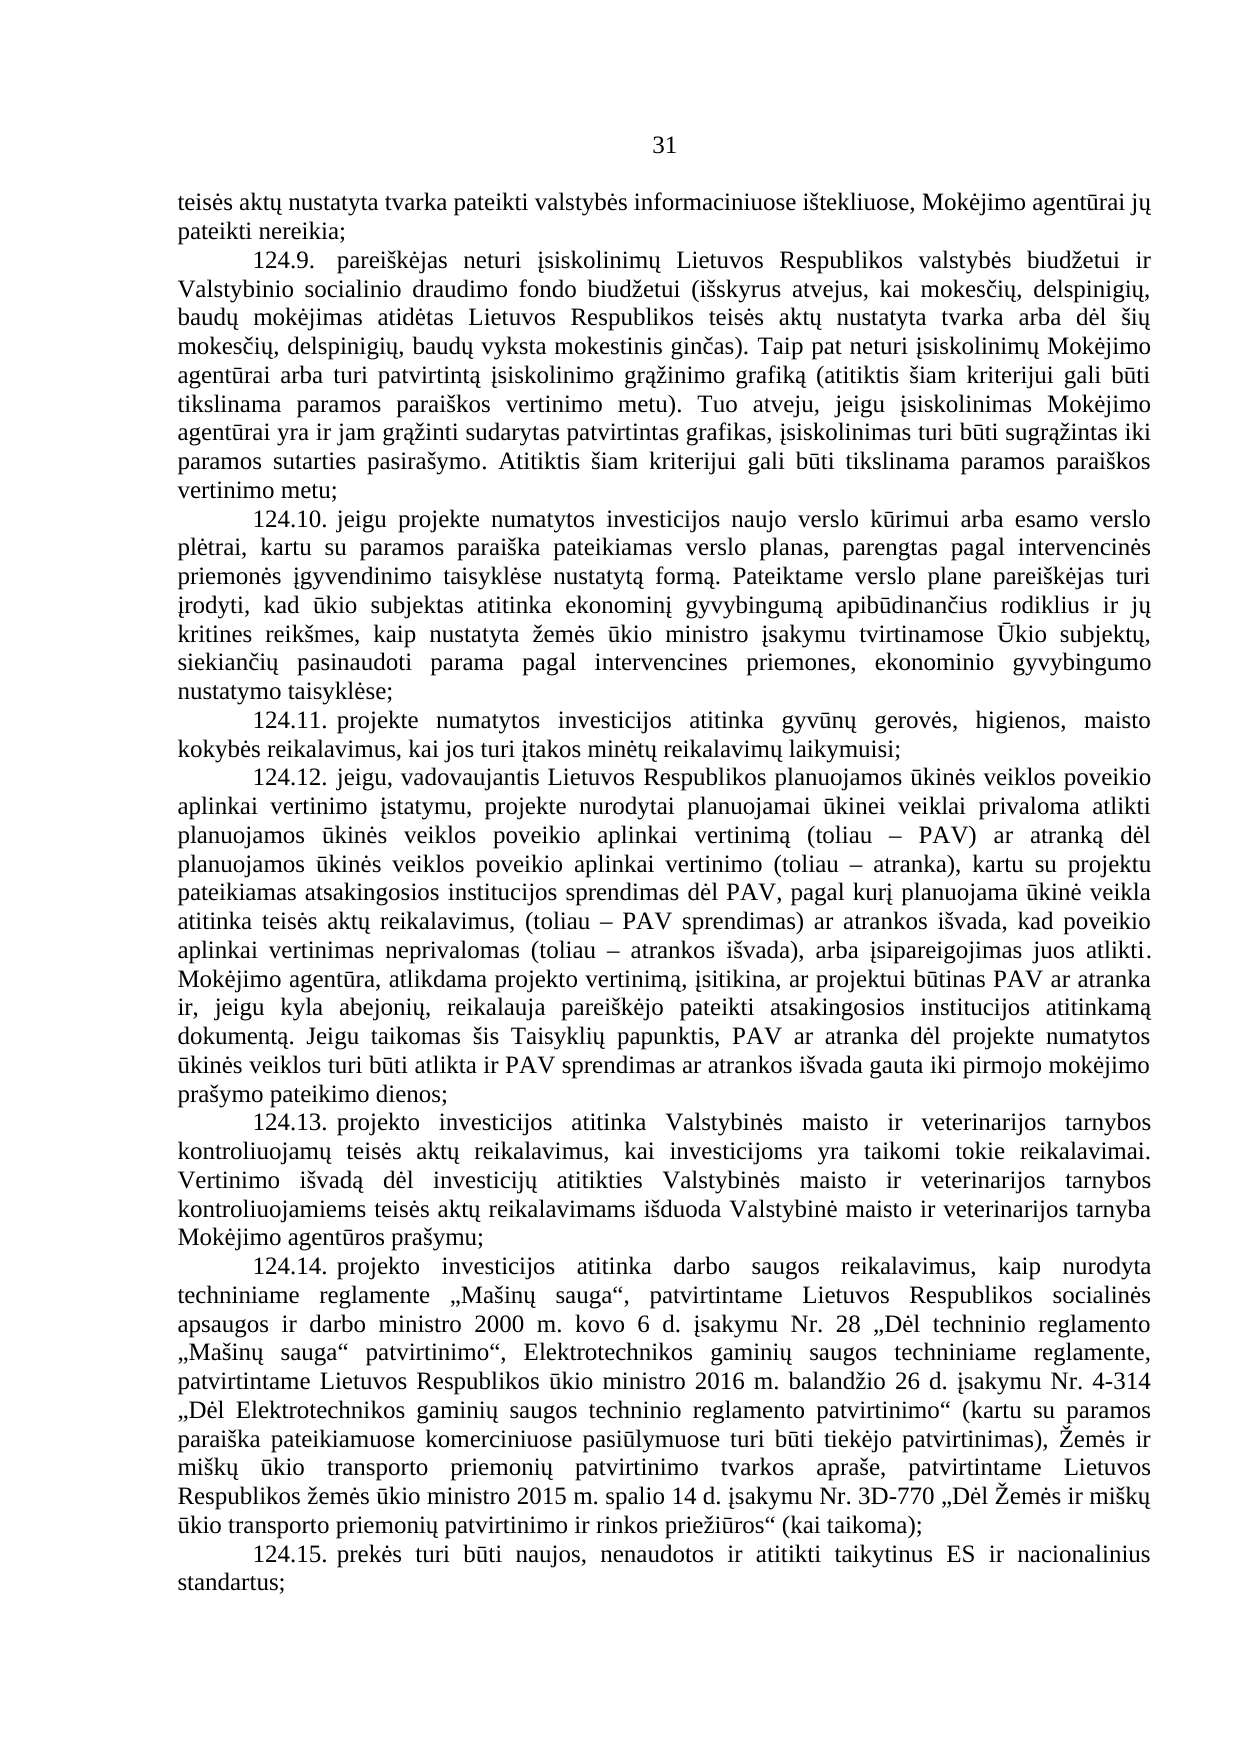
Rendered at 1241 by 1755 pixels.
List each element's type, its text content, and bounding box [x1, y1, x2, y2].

text teisės aktų nustatyta tvarka pateikti valstybės informaciniuose ištekliuose, Mokėjimo agentūrai jų pateikti nereikia; [177, 187, 1152, 245]
text 124.15. prekės turi būti naujos, nenaudotos ir atitikti taikytinus ES ir nacionalinius standartus; [177, 1539, 1152, 1596]
text 124.9. pareiškėjas neturi įsiskolinimų Lietuvos Respublikos valstybės biudžetui ir Valstybinio socialinio draudimo fondo biudžetui (išskyrus atvejus, kai mokesčių, delspinigių, baudų mokėjimas atidėtas Lietuvos Respublikos teisės aktų nustatyta tvarka arba dėl šių mokesčių, delspinigių, baudų vyksta mokestinis ginčas). Taip pat neturi įsiskolinimų Mokėjimo agentūrai arba turi patvirtintą įsiskolinimo grąžinimo grafiką (atitiktis šiam kriterijui gali būti tikslinama paramos paraiškos vertinimo metu). Tuo atveju, jeigu įsiskolinimas Mokėjimo agentūrai yra ir jam grąžinti sudarytas patvirtintas grafikas, įsiskolinimas turi būti sugrąžintas iki paramos sutarties pasirašymo. Atitiktis šiam kriterijui gali būti tikslinama paramos paraiškos vertinimo metu; [177, 245, 1152, 504]
text 124.12. jeigu, vadovaujantis Lietuvos Respublikos planuojamos ūkinės veiklos poveikio aplinkai vertinimo įstatymu, projekte nurodytai planuojamai ūkinei veiklai privaloma atlikti planuojamos ūkinės veiklos poveikio aplinkai vertinimą (toliau – PAV) ar atranką dėl planuojamos ūkinės veiklos poveikio aplinkai vertinimo (toliau – atranka), kartu su projektu pateikiamas atsakingosios institucijos sprendimas dėl PAV, pagal kurį planuojama ūkinė veikla atitinka teisės aktų reikalavimus, (toliau – PAV sprendimas) ar atrankos išvada, kad poveikio aplinkai vertinimas neprivalomas (toliau – atrankos išvada), arba įsipareigojimas juos atlikti. Mokėjimo agentūra, atlikdama projekto vertinimą, įsitikina, ar projektui būtinas PAV ar atranka ir, jeigu kyla abejonių, reikalauja pareiškėjo pateikti atsakingosios institucijos atitinkamą dokumentą. Jeigu taikomas šis Taisyklių papunktis, PAV ar atranka dėl projekte numatytos ūkinės veiklos turi būti atlikta ir PAV sprendimas ar atrankos išvada gauta iki pirmojo mokėjimo prašymo pateikimo dienos; [177, 762, 1152, 1107]
text 124.13. projekto investicijos atitinka Valstybinės maisto ir veterinarijos tarnybos kontroliuojamų teisės aktų reikalavimus, kai investicijoms yra taikomi tokie reikalavimai. Vertinimo išvadą dėl investicijų atitikties Valstybinės maisto ir veterinarijos tarnybos kontroliuojamiems teisės aktų reikalavimams išduoda Valstybinė maisto ir veterinarijos tarnyba Mokėjimo agentūros prašymu; [177, 1107, 1152, 1251]
text 124.14. projekto investicijos atitinka darbo saugos reikalavimus, kaip nurodyta techniniame reglamente „Mašinų sauga“, patvirtintame Lietuvos Respublikos socialinės apsaugos ir darbo ministro 2000 m. kovo 6 d. įsakymu Nr. 28 „Dėl techninio reglamento „Mašinų sauga“ patvirtinimo“, Elektrotechnikos gaminių saugos techniniame reglamente, patvirtintame Lietuvos Respublikos ūkio ministro 2016 m. balandžio 26 d. įsakymu Nr. 4-314 „Dėl Elektrotechnikos gaminių saugos techninio reglamento patvirtinimo“ (kartu su paramos paraiška pateikiamuose komerciniuose pasiūlymuose turi būti tiekėjo patvirtinimas), Žemės ir miškų ūkio transporto priemonių patvirtinimo tvarkos apraše, patvirtintame Lietuvos Respublikos žemės ūkio ministro 2015 m. spalio 14 d. įsakymu Nr. 3D-770 „Dėl Žemės ir miškų ūkio transporto priemonių patvirtinimo ir rinkos priežiūros“ (kai taikoma); [177, 1251, 1152, 1539]
text 124.11. projekte numatytos investicijos atitinka gyvūnų gerovės, higienos, maisto kokybės reikalavimus, kai jos turi įtakos minėtų reikalavimų laikymuisi; [177, 705, 1152, 762]
text 124.10. jeigu projekte numatytos investicijos naujo verslo kūrimui arba esamo verslo plėtrai, kartu su paramos paraiška pateikiamas verslo planas, parengtas pagal intervencinės priemonės įgyvendinimo taisyklėse nustatytą formą. Pateiktame verslo plane pareiškėjas turi įrodyti, kad ūkio subjektas atitinka ekonominį gyvybingumą apibūdinančius rodiklius ir jų kritines reikšmes, kaip nustatyta žemės ūkio ministro įsakymu tvirtinamose Ūkio subjektų, siekiančių pasinaudoti parama pagal intervencines priemones, ekonominio gyvybingumo nustatymo taisyklėse; [177, 504, 1152, 705]
